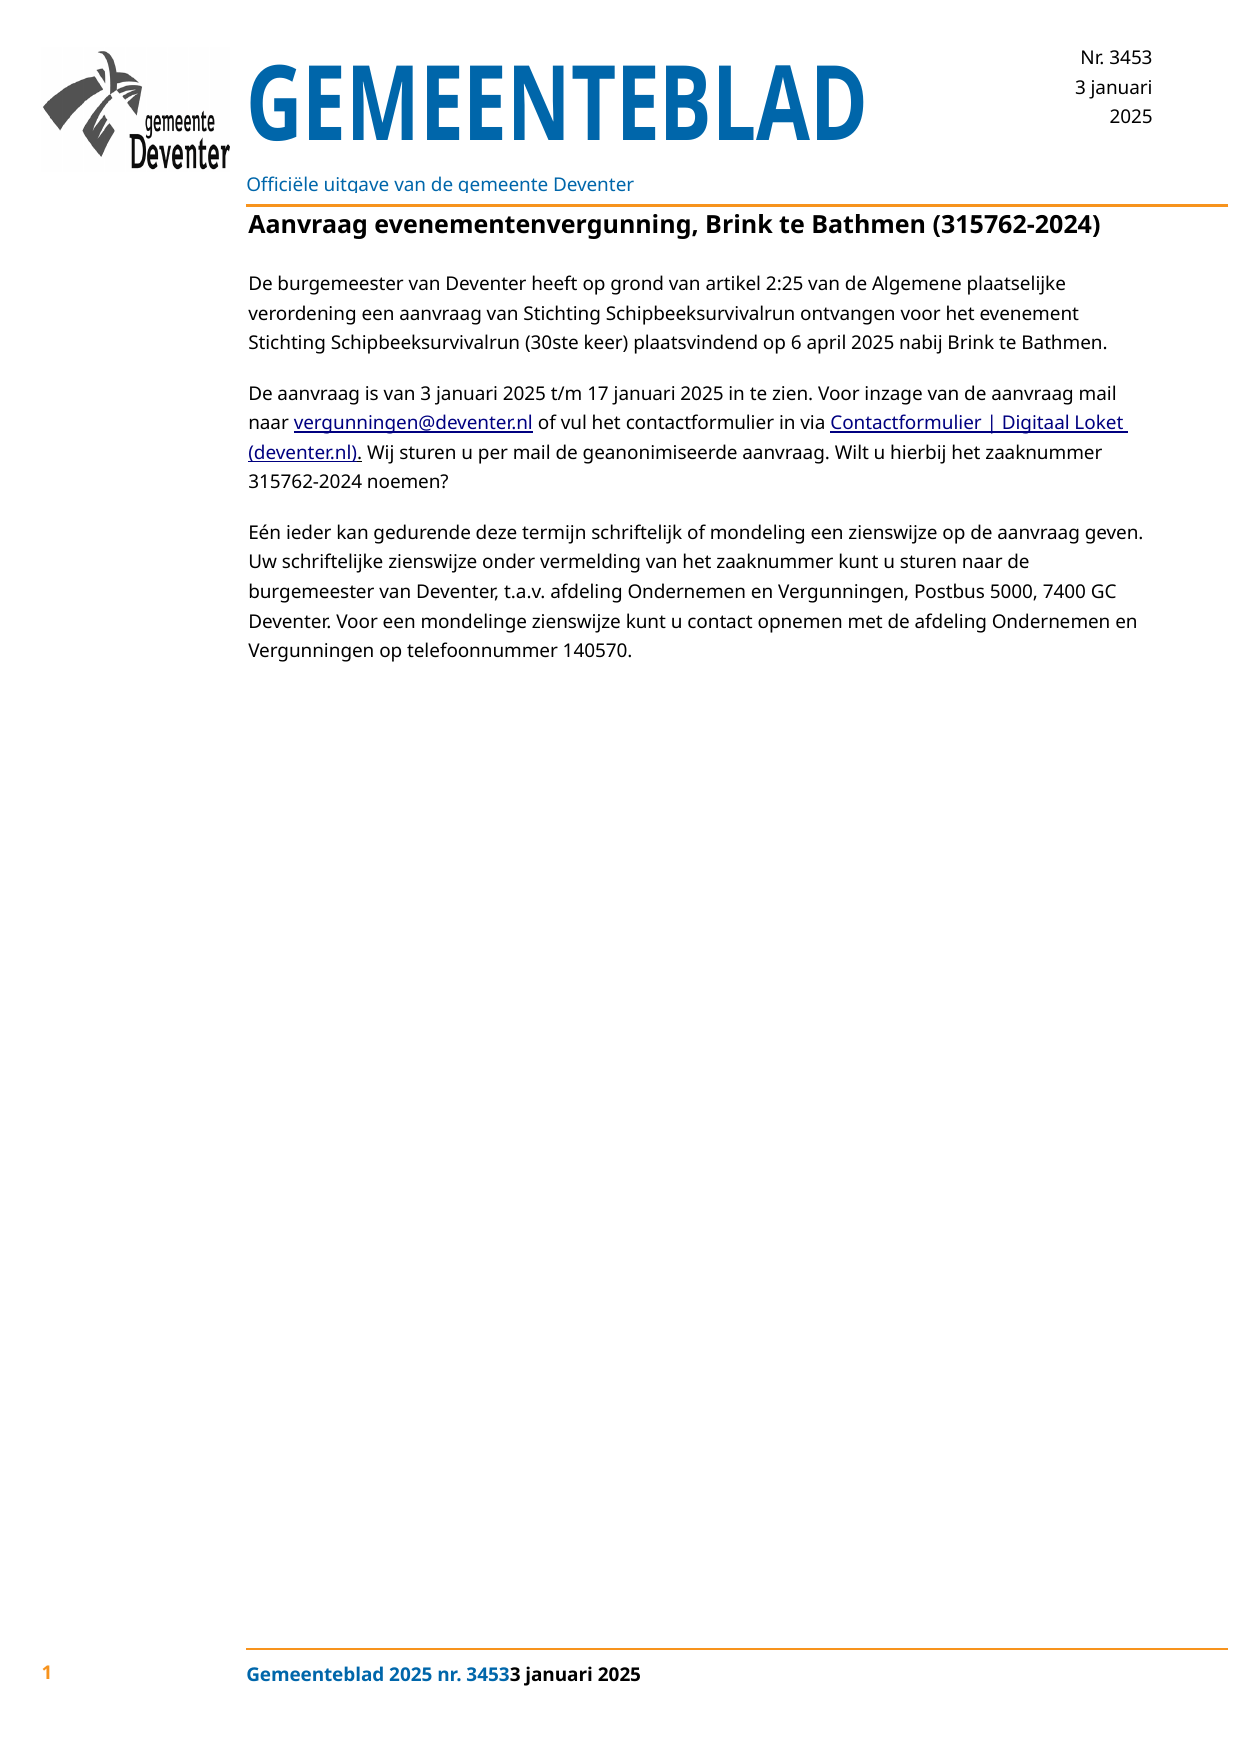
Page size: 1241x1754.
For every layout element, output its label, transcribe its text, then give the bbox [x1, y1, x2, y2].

picture [41, 47, 231, 172]
text Aanvraag evenementenvergunning, Brink te Bathmen (315762-2024) [248, 207, 1152, 241]
text De burgemeester van Deventer heeft op grond van artikel 2:25 van de Algemene plaatselijke verordening een aanvraag van Stichting Schipbeeksurvivalrun ontvangen voor het evenement Stichting Schipbeeksurvivalrun (30ste keer) plaatsvindend op 6 april 2025 nabij Brink te Bathmen. [248, 270, 1152, 355]
text Eén ieder kan gedurende deze termijn schriftelijk of mondeling een zienswijze op de aanvraag geven. Uw schriftelijke zienswijze onder vermelding van het zaaknummer kunt u sturen naar de burgemeester van Deventer, t.a.v. afdeling Ondernemen en Vergunningen, Postbus 5000, 7400 GC Deventer. Voor een mondelinge zienswijze kunt u contact opnemen met de afdeling Ondernemen en Vergunningen op telefoonnummer 140570. [248, 519, 1152, 663]
text De aanvraag is van 3 januari 2025 t/m 17 januari 2025 in te zien. Voor inzage van de aanvraag mail naar vergunningen@deventer.nl of vul het contactformulier in via Contactformulier | Digitaal Loket (deventer.nl). Wij sturen u per mail de geanonimiseerde aanvraag. Wilt u hierbij het zaaknummer 315762-2024 noemen? [248, 380, 1152, 494]
